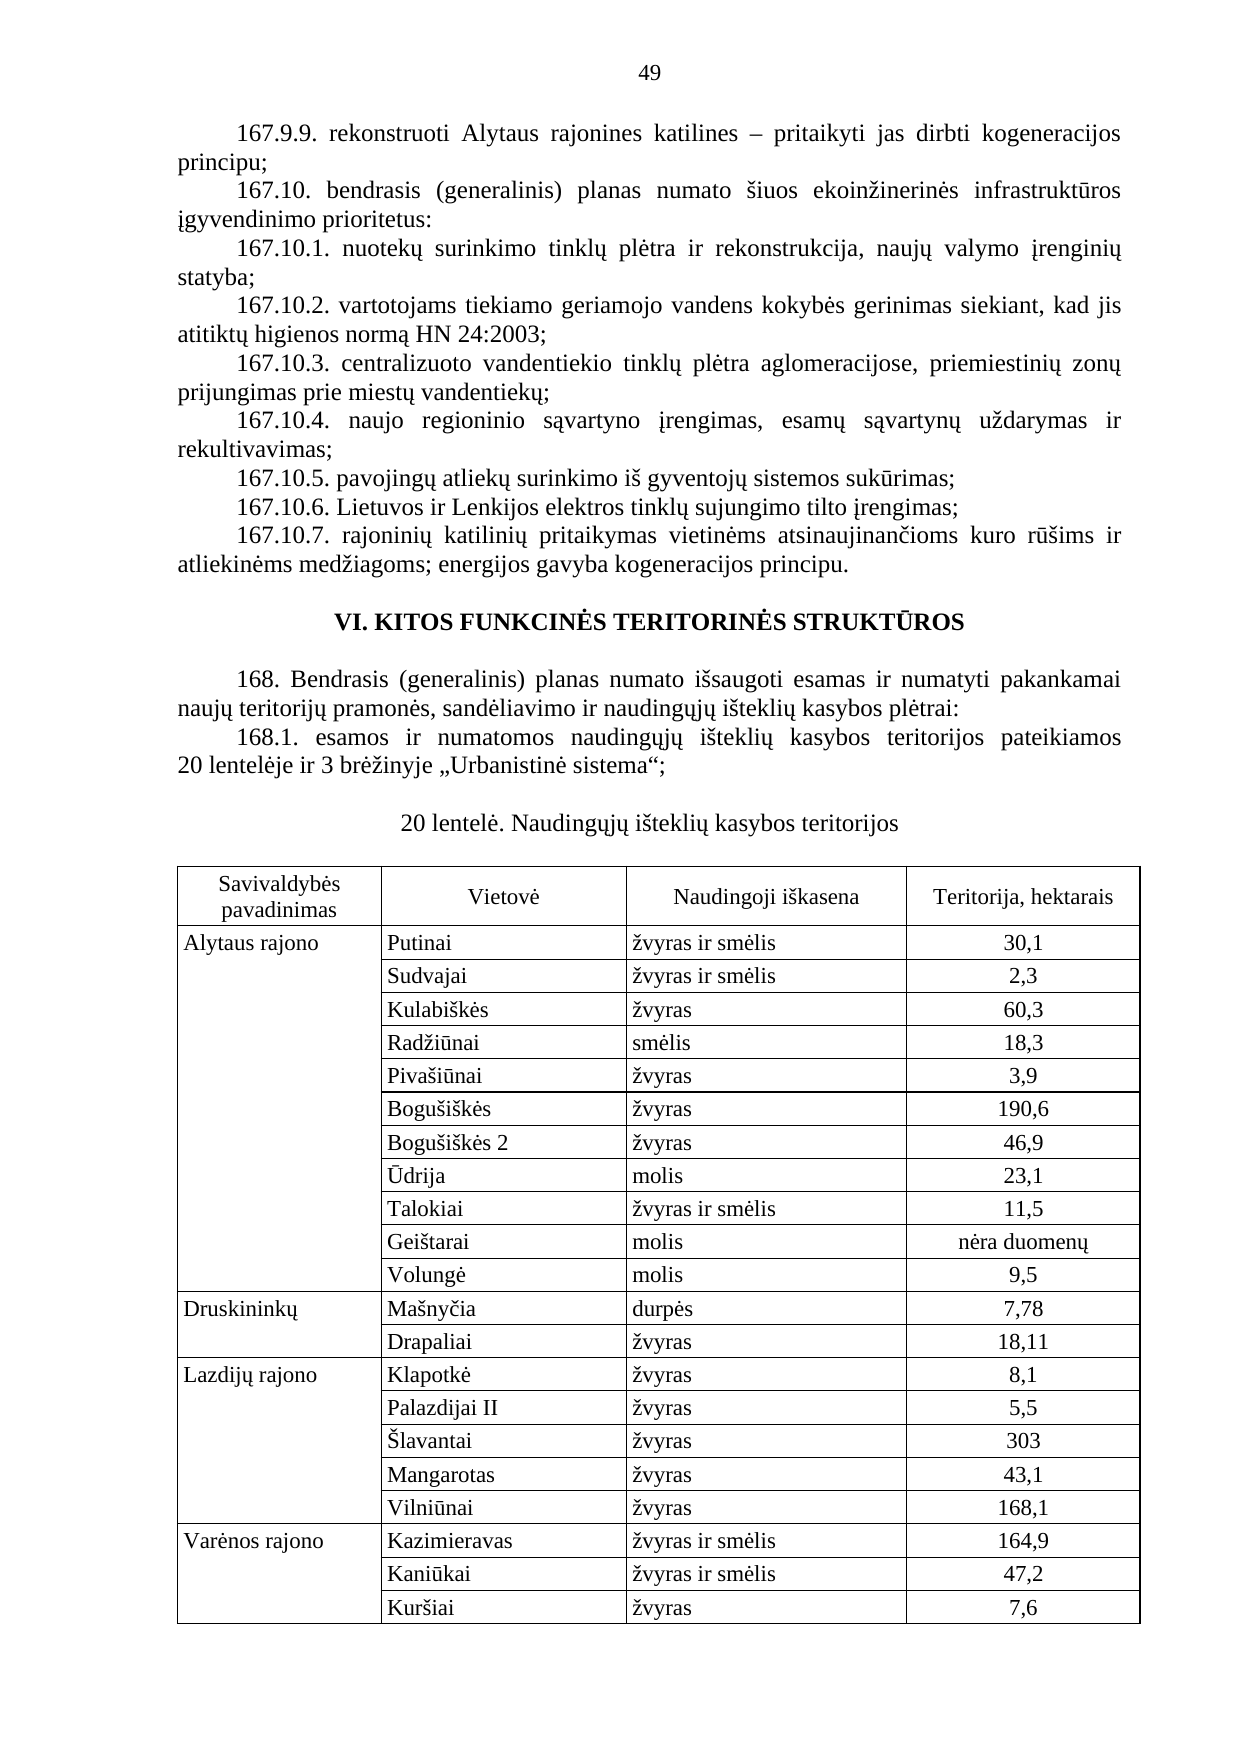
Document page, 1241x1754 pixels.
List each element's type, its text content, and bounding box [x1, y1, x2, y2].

table_cell žvyras [627, 1458, 906, 1490]
table_cell 7,78 [907, 1292, 1139, 1324]
table_cell Sudvajai [382, 960, 626, 992]
table_cell nėra duomenų [907, 1225, 1139, 1257]
table_cell Vilniūnai [382, 1491, 626, 1523]
table_cell 46,9 [907, 1126, 1139, 1158]
table_cell Kulabiškės [382, 993, 626, 1025]
table_cell 47,2 [907, 1558, 1139, 1590]
table_cell Talokiai [382, 1192, 626, 1224]
table_cell žvyras [627, 993, 906, 1025]
table_cell Bogušiškės 2 [382, 1126, 626, 1158]
table_cell Palazdijai II [382, 1391, 626, 1424]
table_cell 2,3 [907, 960, 1139, 992]
table_cell smėlis [627, 1026, 906, 1058]
table_cell Volungė [382, 1259, 626, 1291]
text 167.10.7. rajoninių katilinių pritaikymas vietinėms atsinaujinančioms kuro rūšims ir atliekinėms medžiagoms; energijos gavyba kogeneracijos principu. [177, 521, 1122, 578]
table_cell 18,3 [907, 1026, 1139, 1058]
table_cell Radžiūnai [382, 1026, 626, 1058]
table_cell durpės [627, 1292, 906, 1324]
table_cell 9,5 [907, 1259, 1139, 1291]
table_cell žvyras [627, 1325, 906, 1357]
table_cell žvyras ir smėlis [627, 1524, 906, 1557]
text 167.10.1. nuotekų surinkimo tinklų plėtra ir rekonstrukcija, naujų valymo įrenginių statyba; [177, 233, 1122, 291]
table_cell 11,5 [907, 1192, 1139, 1224]
table_cell žvyras ir smėlis [627, 960, 906, 992]
text 167.10.6. Lietuvos ir Lenkijos elektros tinklų sujungimo tilto įrengimas; [177, 492, 1122, 521]
table_cell 60,3 [907, 993, 1139, 1025]
table_cell Mangarotas [382, 1458, 626, 1490]
text 168. Bendrasis (generalinis) planas numato išsaugoti esamas ir numatyti pakankamai naujų teritorijų pramonės, sandėliavimo ir naudingųjų išteklių kasybos plėtrai: [177, 664, 1122, 722]
text 167.10.2. vartotojams tiekiamo geriamojo vandens kokybės gerinimas siekiant, kad jis atitiktų higienos normą HN 24:2003; [177, 291, 1122, 348]
table_cell molis [627, 1159, 906, 1191]
text 167.10. bendrasis (generalinis) planas numato šiuos ekoinžinerinės infrastruktūros įgyvendinimo prioritetus: [177, 176, 1122, 233]
table_header Savivaldybės pavadinimas [178, 867, 381, 925]
table_cell žvyras [627, 1491, 906, 1523]
table_cell Geištarai [382, 1225, 626, 1257]
text 168.1. esamos ir numatomos naudingųjų išteklių kasybos teritorijos pateikiamos 20 lentelėje ir 3 brėžinyje „Urbanistinė sistema“; [177, 722, 1122, 779]
table_cell Varėnos rajono [178, 1524, 381, 1623]
text 167.10.4. naujo regioninio sąvartyno įrengimas, esamų sąvartynų uždarymas ir rekultivavimas; [177, 406, 1122, 463]
table_cell 7,6 [907, 1591, 1139, 1623]
table_cell 164,9 [907, 1524, 1139, 1557]
table_cell žvyras ir smėlis [627, 926, 906, 958]
table_cell 18,11 [907, 1325, 1139, 1357]
table_cell Bogušiškės [382, 1093, 626, 1124]
table_cell 43,1 [907, 1458, 1139, 1490]
table_cell Šlavantai [382, 1425, 626, 1457]
table_cell Ūdrija [382, 1159, 626, 1191]
table_cell 168,1 [907, 1491, 1139, 1523]
table_cell 30,1 [907, 926, 1139, 958]
table_header Vietovė [382, 867, 626, 925]
table_cell Drapaliai [382, 1325, 626, 1357]
text 167.10.5. pavojingų atliekų surinkimo iš gyventojų sistemos sukūrimas; [177, 463, 1122, 492]
table_cell 3,9 [907, 1059, 1139, 1091]
table_cell žvyras [627, 1591, 906, 1623]
table_cell žvyras [627, 1391, 906, 1424]
table_cell Alytaus rajono [178, 926, 381, 1291]
table_cell 23,1 [907, 1159, 1139, 1191]
text 20 lentelė. Naudingųjų išteklių kasybos teritorijos [177, 808, 1122, 837]
text VI. KITOS FUNKCINĖS TERITORINĖS STRUKTŪROS [177, 607, 1122, 636]
table_cell žvyras ir smėlis [627, 1558, 906, 1590]
table_cell Klapotkė [382, 1358, 626, 1390]
table_cell 303 [907, 1425, 1139, 1457]
table_header Naudingoji iškasena [627, 867, 906, 925]
table_cell 5,5 [907, 1391, 1139, 1424]
table_cell žvyras [627, 1093, 906, 1124]
table_header Teritorija, hektarais [907, 867, 1139, 925]
text 167.9.9. rekonstruoti Alytaus rajonines katilines – pritaikyti jas dirbti kogeneracijos principu; [177, 118, 1122, 176]
table_cell Pivašiūnai [382, 1059, 626, 1091]
table_cell žvyras [627, 1358, 906, 1390]
table_cell Putinai [382, 926, 626, 958]
table_cell Kuršiai [382, 1591, 626, 1623]
table_cell žvyras [627, 1126, 906, 1158]
table_cell Lazdijų rajono [178, 1358, 381, 1523]
table_cell Mašnyčia [382, 1292, 626, 1324]
table_cell molis [627, 1225, 906, 1257]
table_cell žvyras ir smėlis [627, 1192, 906, 1224]
table_cell 8,1 [907, 1358, 1139, 1390]
text 167.10.3. centralizuoto vandentiekio tinklų plėtra aglomeracijose, priemiestinių zonų prijungimas prie miestų vandentiekų; [177, 348, 1122, 406]
table_cell molis [627, 1259, 906, 1291]
table_cell žvyras [627, 1425, 906, 1457]
table_cell žvyras [627, 1059, 906, 1091]
table_cell Druskininkų [178, 1292, 381, 1357]
table_cell Kaniūkai [382, 1558, 626, 1590]
table_cell 190,6 [907, 1093, 1139, 1124]
table_cell Kazimieravas [382, 1524, 626, 1557]
